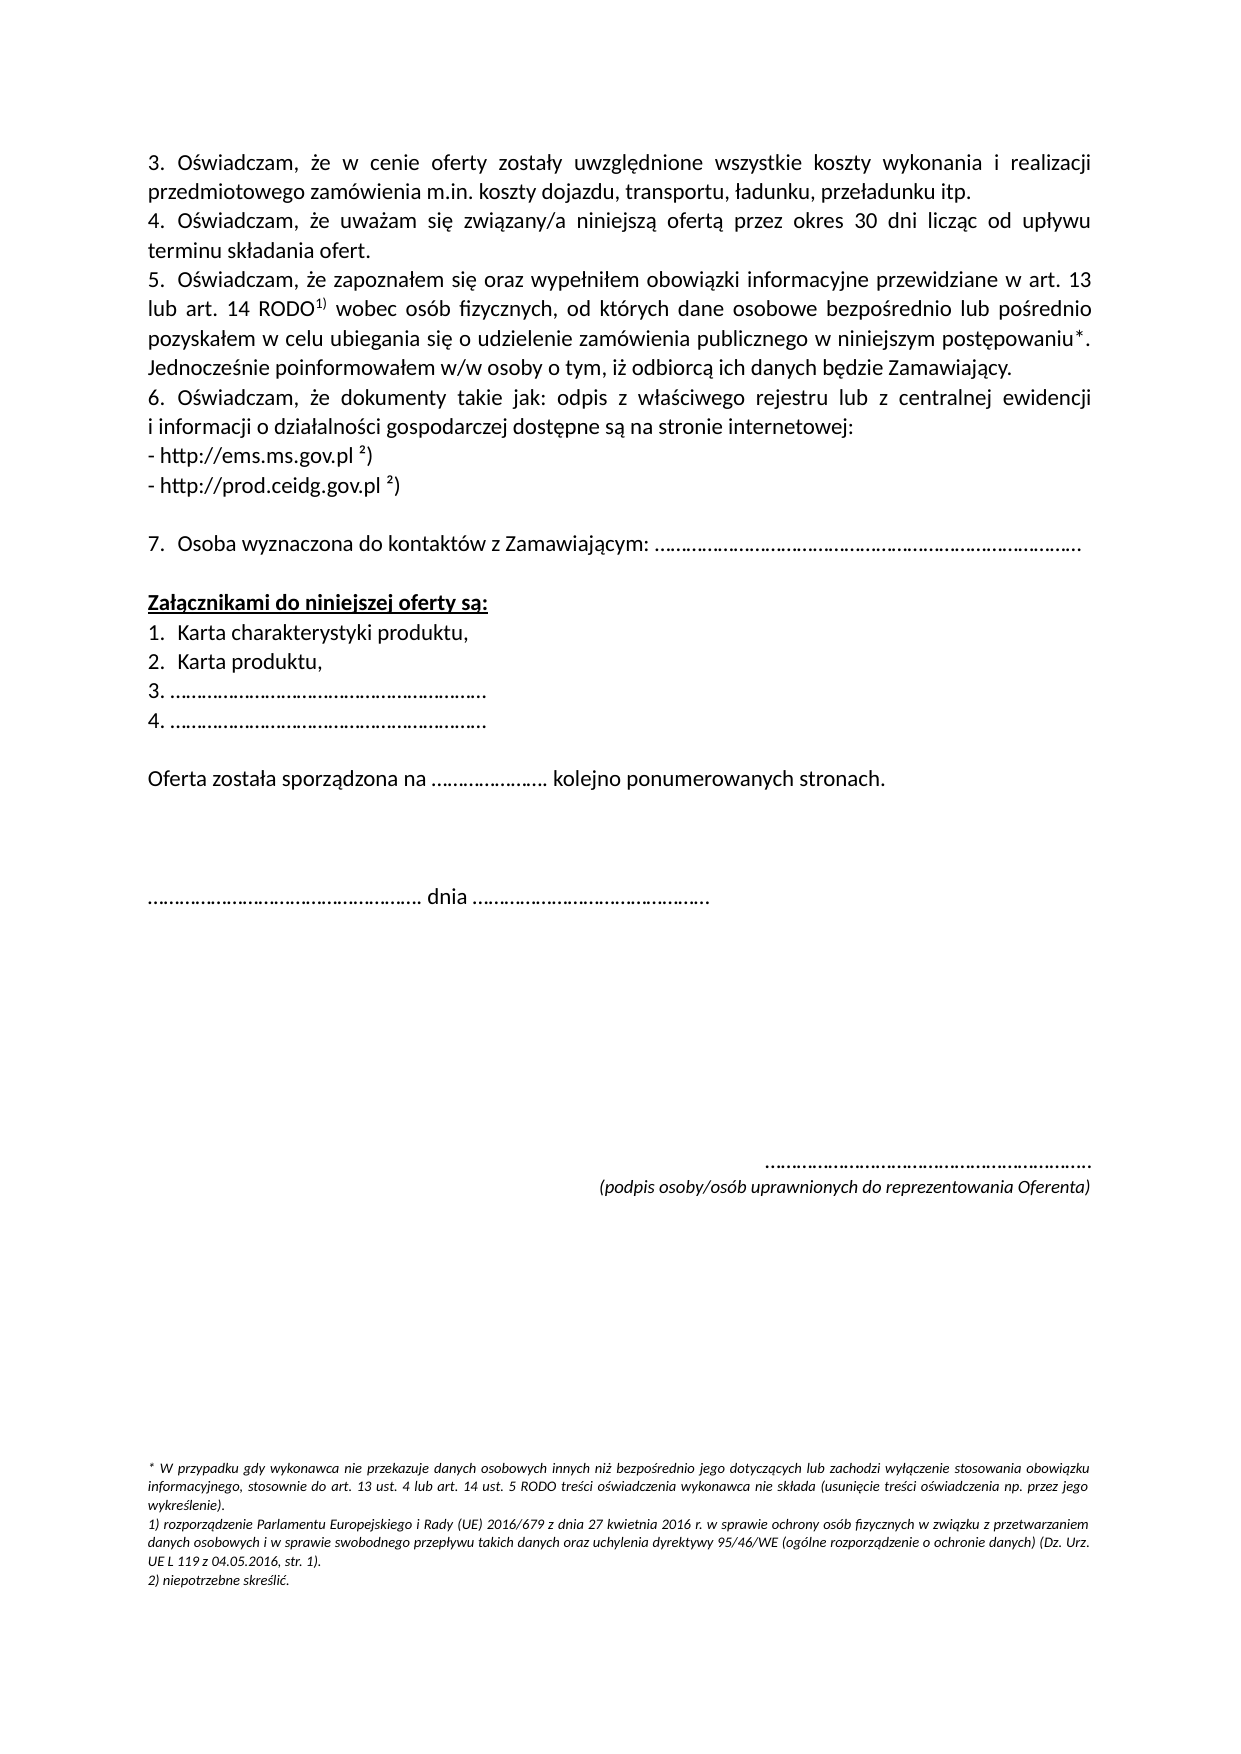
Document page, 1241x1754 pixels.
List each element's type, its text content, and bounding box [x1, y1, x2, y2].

list Oświadczam, że w cenie oferty zostały uwzględnione wszystkie koszty wykonania i realizacji przedmiotowego zamówienia m.in. koszty dojazdu, transportu, ładunku, przeładunku itp. [148, 148, 1093, 205]
list Oświadczam, że dokumenty takie jak: odpis z właściwego rejestru lub z centralnej ewidencji i informacji o działalności gospodarczej dostępne są na stronie internetowej: [148, 383, 1093, 440]
text - http://ems.ms.gov.pl ²) [148, 441, 1093, 469]
list Oświadczam, że zapoznałem się oraz wypełniłem obowiązki informacyjne przewidziane w art. 13 lub art. 14 RODO1) wobec osób fizycznych, od których dane osobowe bezpośrednio lub pośrednio pozyskałem w celu ubiegania się o udzielenie zamówienia publicznego w niniejszym postępowaniu*. Jednocześnie poinformowałem w/w osoby o tym, iż odbiorcą ich danych będzie Zamawiający. [148, 265, 1093, 381]
text ……………………………………………. dnia ……………………………………… [148, 882, 1093, 910]
list Oświadczam, że uważam się związany/a niniejszą ofertą przez okres 30 dni licząc od upływu terminu składania ofert. [148, 206, 1093, 264]
list Karta charakterystyki produktu, [148, 618, 1093, 646]
text Załącznikami do niniejszej oferty są: [148, 588, 1093, 616]
text Oferta została sporządzona na …………………. kolejno ponumerowanych stronach. [148, 764, 1093, 792]
text * W przypadku gdy wykonawca nie przekazuje danych osobowych innych niż bezpośrednio jego dotyczących lub zachodzi wyłączenie stosowania obowiązku informacyjnego, stosownie do art. 13 ust. 4 lub art. 14 ust. 5 RODO treści oświadczenia wykonawca nie składa (usunięcie treści oświadczenia np. przez jego wykreślenie). [148, 1459, 1093, 1514]
list Osoba wyznaczona do kontaktów z Zamawiającym: ……………………………………………………………………… [148, 529, 1093, 557]
text 2) niepotrzebne skreślić. [148, 1571, 1093, 1589]
text - http://prod.ceidg.gov.pl ²) [148, 471, 1093, 499]
list Karta produktu, [148, 647, 1093, 675]
text (podpis osoby/osób uprawnionych do reprezentowania Oferenta) [148, 1176, 1093, 1199]
text 4. …………………………………………………… [148, 706, 1093, 734]
text 1) rozporządzenie Parlamentu Europejskiego i Rady (UE) 2016/679 z dnia 27 kwietnia 2016 r. w sprawie ochrony osób fizycznych w związku z przetwarzaniem danych osobowych i w sprawie swobodnego przepływu takich danych oraz uchylenia dyrektywy 95/46/WE (ogólne rozporządzenie o ochronie danych) (Dz. Urz. UE L 119 z 04.05.2016, str. 1). [148, 1515, 1093, 1570]
text 3. …………………………………………………… [148, 676, 1093, 704]
text …………………………………………………….. [148, 1146, 1093, 1174]
